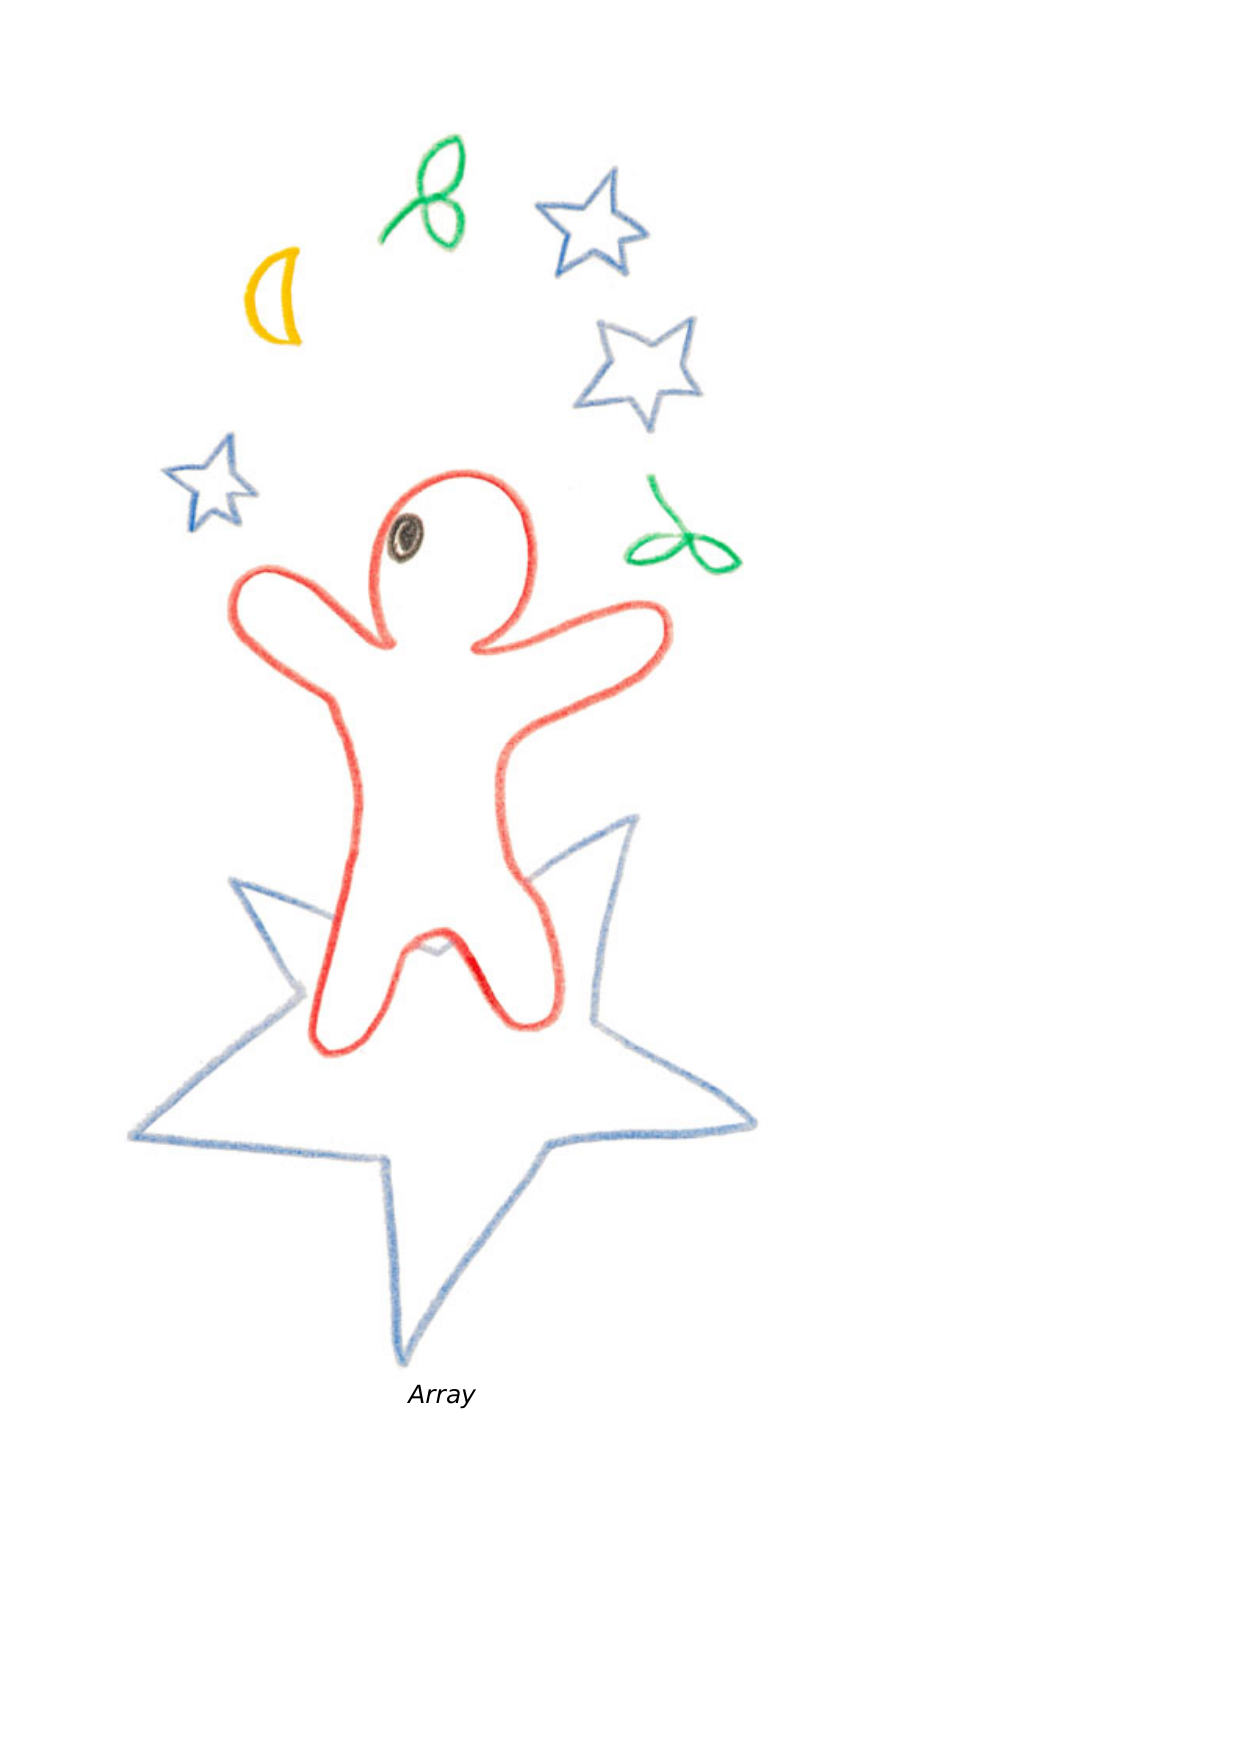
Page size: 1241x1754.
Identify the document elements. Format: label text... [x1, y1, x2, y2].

text Array [118, 1381, 768, 1410]
picture [118, 130, 769, 1381]
